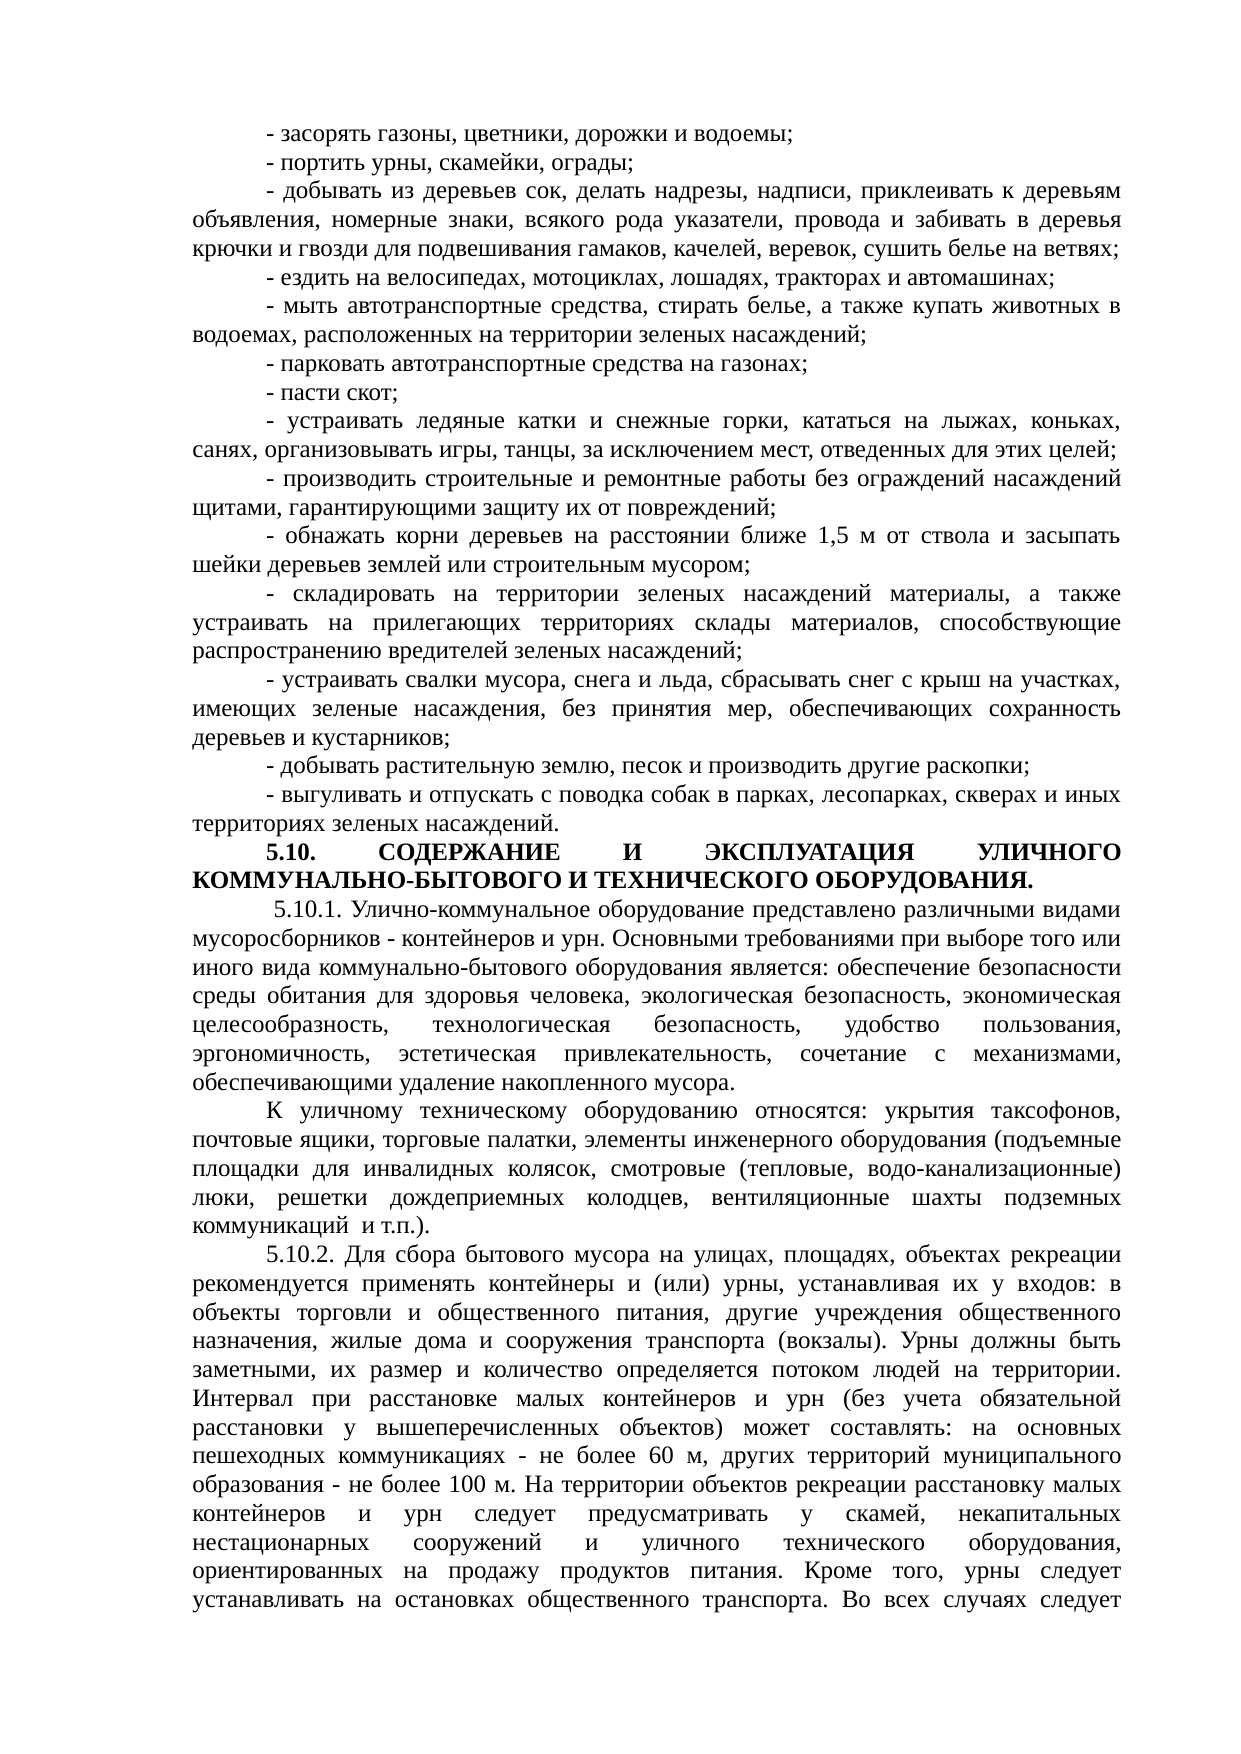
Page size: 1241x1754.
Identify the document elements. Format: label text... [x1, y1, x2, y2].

text 5.10. СОДЕРЖАНИЕ И ЭКСПЛУАТАЦИЯ УЛИЧНОГО КОММУНАЛЬНО-БЫТОВОГО И ТЕХНИЧЕСКОГО ОБОРУДОВАНИЯ. [192, 837, 1122, 894]
text - засорять газоны, цветники, дорожки и водоемы; [192, 118, 1122, 147]
text - устраивать ледяные катки и снежные горки, кататься на лыжах, коньках, санях, организовывать игры, танцы, за исключением мест, отведенных для этих целей; [192, 406, 1122, 463]
text 5.10.2. Для сбора бытового мусора на улицах, площадях, объектах рекреации рекомендуется применять контейнеры и (или) урны, устанавливая их у входов: в объекты торговли и общественного питания, другие учреждения общественного назначения, жилые дома и сооружения транспорта (вокзалы). Урны должны быть заметными, их размер и количество определяется потоком людей на территории. Интервал при расстановке малых контейнеров и урн (без учета обязательной расстановки у вышеперечисленных объектов) может составлять: на основных пешеходных коммуникациях - не более 60 м, других территорий муниципального образования - не более 100 м. На территории объектов рекреации расстановку малых контейнеров и урн следует предусматривать у скамей, некапитальных нестационарных сооружений и уличного технического оборудования, ориентированных на продажу продуктов питания. Кроме того, урны следует устанавливать на остановках общественного транспорта. Во всех случаях следует [192, 1239, 1122, 1613]
text - складировать на территории зеленых насаждений материалы, а также устраивать на прилегающих территориях склады материалов, способствующие распространению вредителей зеленых насаждений; [192, 578, 1122, 664]
text - пасти скот; [192, 377, 1122, 406]
text - портить урны, скамейки, ограды; [192, 147, 1122, 176]
text - устраивать свалки мусора, снега и льда, сбрасывать снег с крыш на участках, имеющих зеленые насаждения, без принятия мер, обеспечивающих сохранность деревьев и кустарников; [192, 664, 1122, 751]
text - мыть автотранспортные средства, стирать белье, а также купать животных в водоемах, расположенных на территории зеленых насаждений; [192, 291, 1122, 348]
text К уличному техническому оборудованию относятся: укрытия таксофонов, почтовые ящики, торговые палатки, элементы инженерного оборудования (подъемные площадки для инвалидных колясок, смотровые (тепловые, водо-канализационные) люки, решетки дождеприемных колодцев, вентиляционные шахты подземных коммуникаций и т.п.). [192, 1096, 1122, 1239]
text - производить строительные и ремонтные работы без ограждений насаждений щитами, гарантирующими защиту их от повреждений; [192, 463, 1122, 521]
text 5.10.1. Улично-коммунальное оборудование представлено различными видами мусоросборников - контейнеров и урн. Основными требованиями при выборе того или иного вида коммунально-бытового оборудования является: обеспечение безопасности среды обитания для здоровья человека, экологическая безопасность, экономическая целесообразность, технологическая безопасность, удобство пользования, эргономичность, эстетическая привлекательность, сочетание с механизмами, обеспечивающими удаление накопленного мусора. [192, 894, 1122, 1096]
text - выгуливать и отпускать с поводка собак в парках, лесопарках, скверах и иных территориях зеленых насаждений. [192, 779, 1122, 837]
text - обнажать корни деревьев на расстоянии ближе 1,5 м от ствола и засыпать шейки деревьев землей или строительным мусором; [192, 521, 1122, 578]
text - ездить на велосипедах, мотоциклах, лошадях, тракторах и автомашинах; [192, 262, 1122, 291]
text - добывать растительную землю, песок и производить другие раскопки; [192, 751, 1122, 779]
text - парковать автотранспортные средства на газонах; [192, 348, 1122, 377]
text - добывать из деревьев сок, делать надрезы, надписи, приклеивать к деревьям объявления, номерные знаки, всякого рода указатели, провода и забивать в деревья крючки и гвозди для подвешивания гамаков, качелей, веревок, сушить белье на ветвях; [192, 176, 1122, 262]
